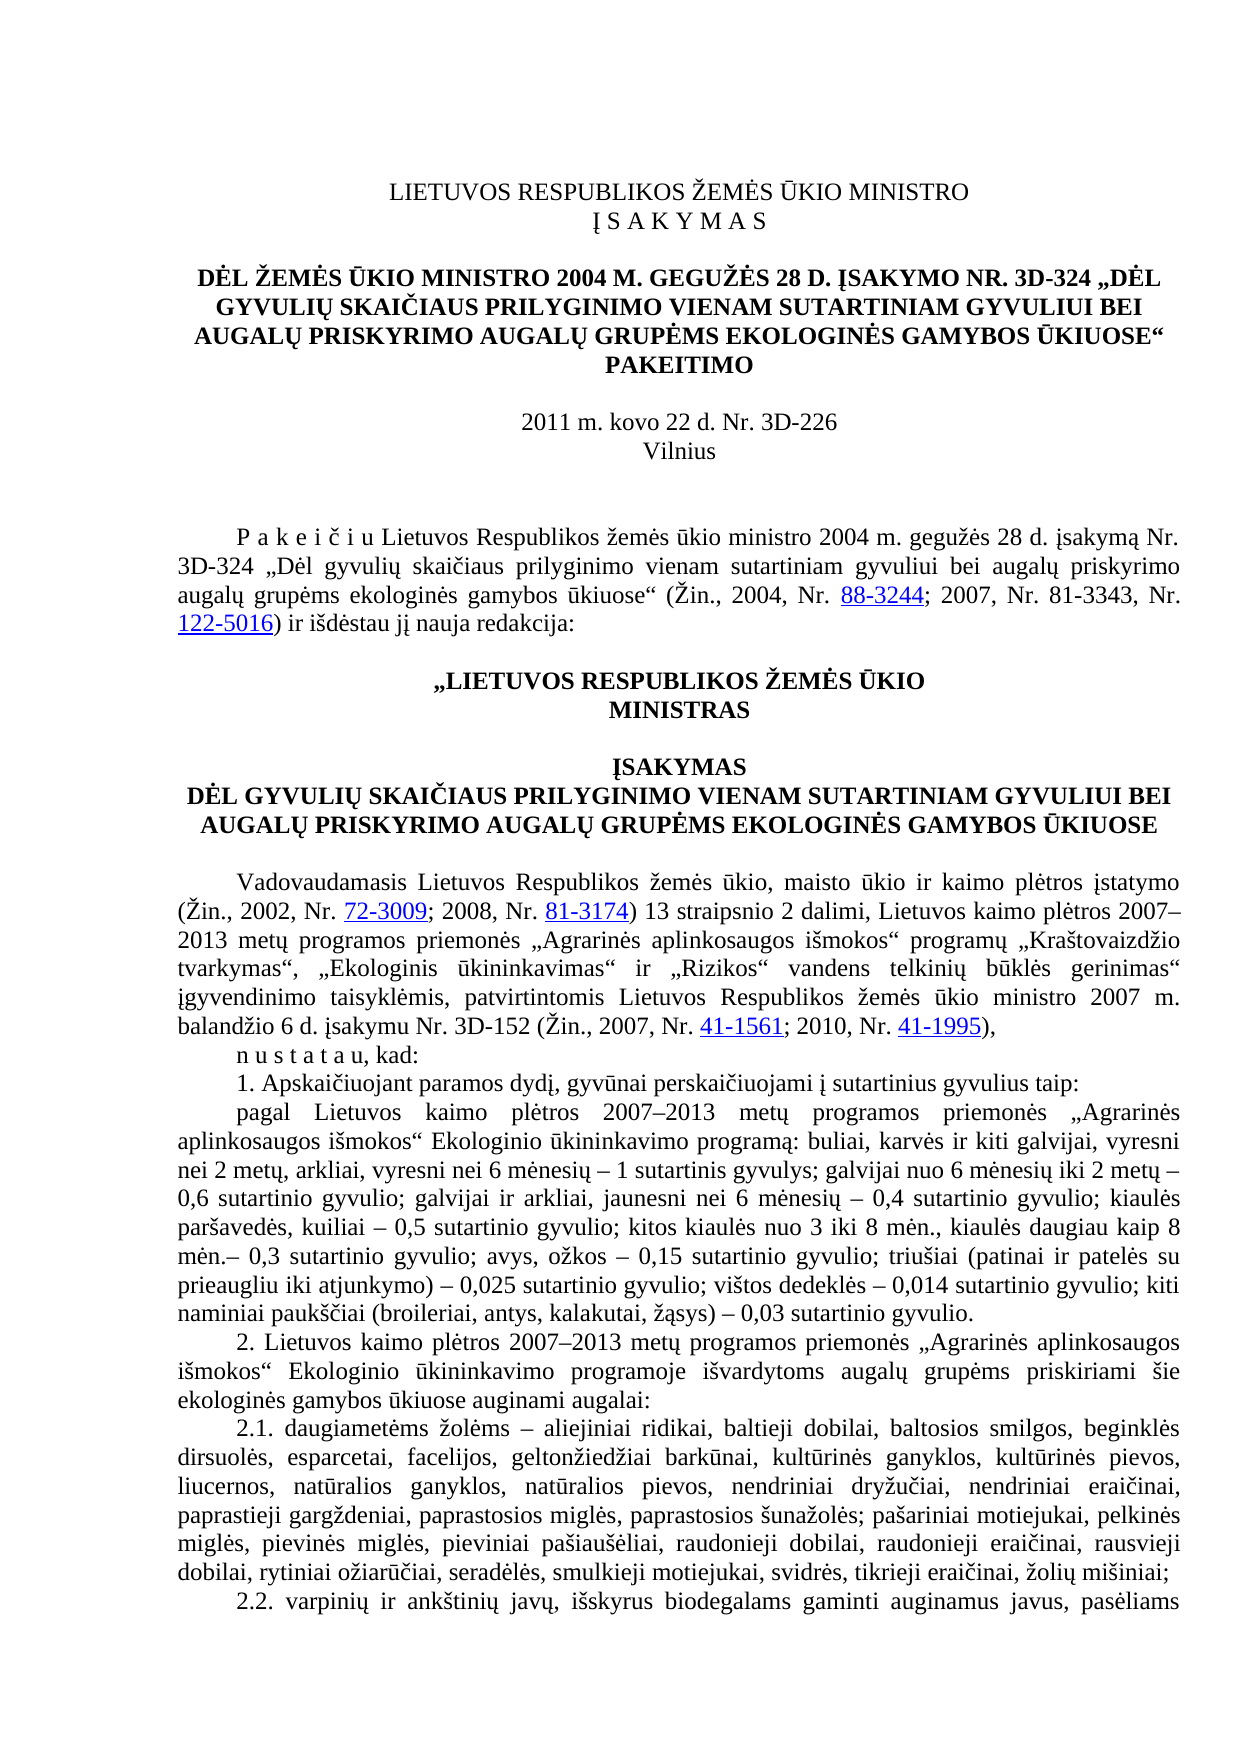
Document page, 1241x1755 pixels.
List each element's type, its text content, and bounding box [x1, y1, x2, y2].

text Vadovaudamasis Lietuvos Respublikos žemės ūkio, maisto ūkio ir kaimo plėtros įstatymo (Žin., 2002, Nr. 72-3009; 2008, Nr. 81-3174) 13 straipsnio 2 dalimi, Lietuvos kaimo plėtros 2007–2013 metų programos priemonės „Agrarinės aplinkosaugos išmokos“ programų „Kraštovaizdžio tvarkymas“, „Ekologinis ūkininkavimas“ ir „Rizikos“ vandens telkinių būklės gerinimas“ įgyvendinimo taisyklėmis, patvirtintomis Lietuvos Respublikos žemės ūkio ministro 2007 m. balandžio 6 d. įsakymu Nr. 3D-152 (Žin., 2007, Nr. 41-1561; 2010, Nr. 41-1995), [177, 867, 1181, 1040]
text ĮSAKYMAS [177, 752, 1181, 781]
text Į S A K Y M A S [177, 206, 1181, 235]
text 2.1. daugiametėms žolėms – aliejiniai ridikai, baltieji dobilai, baltosios smilgos, beginklės dirsuolės, esparcetai, facelijos, geltonžiedžiai barkūnai, kultūrinės ganyklos, kultūrinės pievos, liucernos, natūralios ganyklos, natūralios pievos, nendriniai dryžučiai, nendriniai eraičinai, paprastieji gargždeniai, paprastosios miglės, paprastosios šunažolės; pašariniai motiejukai, pelkinės miglės, pievinės miglės, pieviniai pašiaušėliai, raudonieji dobilai, raudonieji eraičinai, rausvieji dobilai, rytiniai ožiarūčiai, seradėlės, smulkieji motiejukai, svidrės, tikrieji eraičinai, žolių mišiniai; [177, 1413, 1181, 1586]
text 2011 m. kovo 22 d. Nr. 3D-226 [177, 407, 1181, 436]
text Vilnius [177, 436, 1181, 465]
text DĖL ŽEMĖS ŪKIO MINISTRO 2004 M. GEGUŽĖS 28 D. ĮSAKYMO Nr. 3D-324 „DĖL GYVULIŲ SKAIČIAUS PRILYGINIMO VIENAM SUTARTINIAM GYVULIUI BEI AUGALŲ PRISKYRIMO AUGALŲ GRUPĖMS EKOLOGINĖS GAMYBOS ŪKIUOSE“ PAKEITIMO [177, 263, 1181, 378]
text DĖL GYVULIŲ SKAIČIAUS PRILYGINIMO VIENAM SUTARTINIAM GYVULIUI BEI AUGALŲ PRISKYRIMO AUGALŲ GRUPĖMS EKOLOGINĖS GAMYBOS ŪKIUOSE [177, 781, 1181, 838]
text pagal Lietuvos kaimo plėtros 2007–2013 metų programos priemonės „Agrarinės aplinkosaugos išmokos“ Ekologinio ūkininkavimo programą: buliai, karvės ir kiti galvijai, vyresni nei 2 metų, arkliai, vyresni nei 6 mėnesių – 1 sutartinis gyvulys; galvijai nuo 6 mėnesių iki 2 metų – 0,6 sutartinio gyvulio; galvijai ir arkliai, jaunesni nei 6 mėnesių – 0,4 sutartinio gyvulio; kiaulės paršavedės, kuiliai – 0,5 sutartinio gyvulio; kitos kiaulės nuo 3 iki 8 mėn., kiaulės daugiau kaip 8 mėn.– 0,3 sutartinio gyvulio; avys, ožkos – 0,15 sutartinio gyvulio; triušiai (patinai ir patelės su prieaugliu iki atjunkymo) – 0,025 sutartinio gyvulio; vištos dedeklės – 0,014 sutartinio gyvulio; kiti naminiai paukščiai (broileriai, antys, kalakutai, žąsys) – 0,03 sutartinio gyvulio. [177, 1097, 1181, 1327]
text MINISTRAS [177, 695, 1181, 723]
text „LIETUVOS RESPUBLIKOS ŽEMĖS ŪKIO [177, 666, 1181, 695]
text P a k e i č i u Lietuvos Respublikos žemės ūkio ministro 2004 m. gegužės 28 d. įsakymą Nr. 3D-324 „Dėl gyvulių skaičiaus prilyginimo vienam sutartiniam gyvuliui bei augalų priskyrimo augalų grupėms ekologinės gamybos ūkiuose“ (Žin., 2004, Nr. 88-3244; 2007, Nr. 81-3343, Nr. 122-5016) ir išdėstau jį nauja redakcija: [177, 522, 1181, 637]
text 2. Lietuvos kaimo plėtros 2007–2013 metų programos priemonės „Agrarinės aplinkosaugos išmokos“ Ekologinio ūkininkavimo programoje išvardytoms augalų grupėms priskiriami šie ekologinės gamybos ūkiuose auginami augalai: [177, 1327, 1181, 1413]
text 1. Apskaičiuojant paramos dydį, gyvūnai perskaičiuojami į sutartinius gyvulius taip: [177, 1068, 1181, 1097]
text LIETUVOS RESPUBLIKOS ŽEMĖS ŪKIO MINISTRO [177, 177, 1181, 206]
text 2.2. varpinių ir ankštinių javų, išskyrus biodegalams gaminti auginamus javus, pasėliams [177, 1586, 1181, 1615]
text n u s t a t a u, kad: [177, 1040, 1181, 1068]
